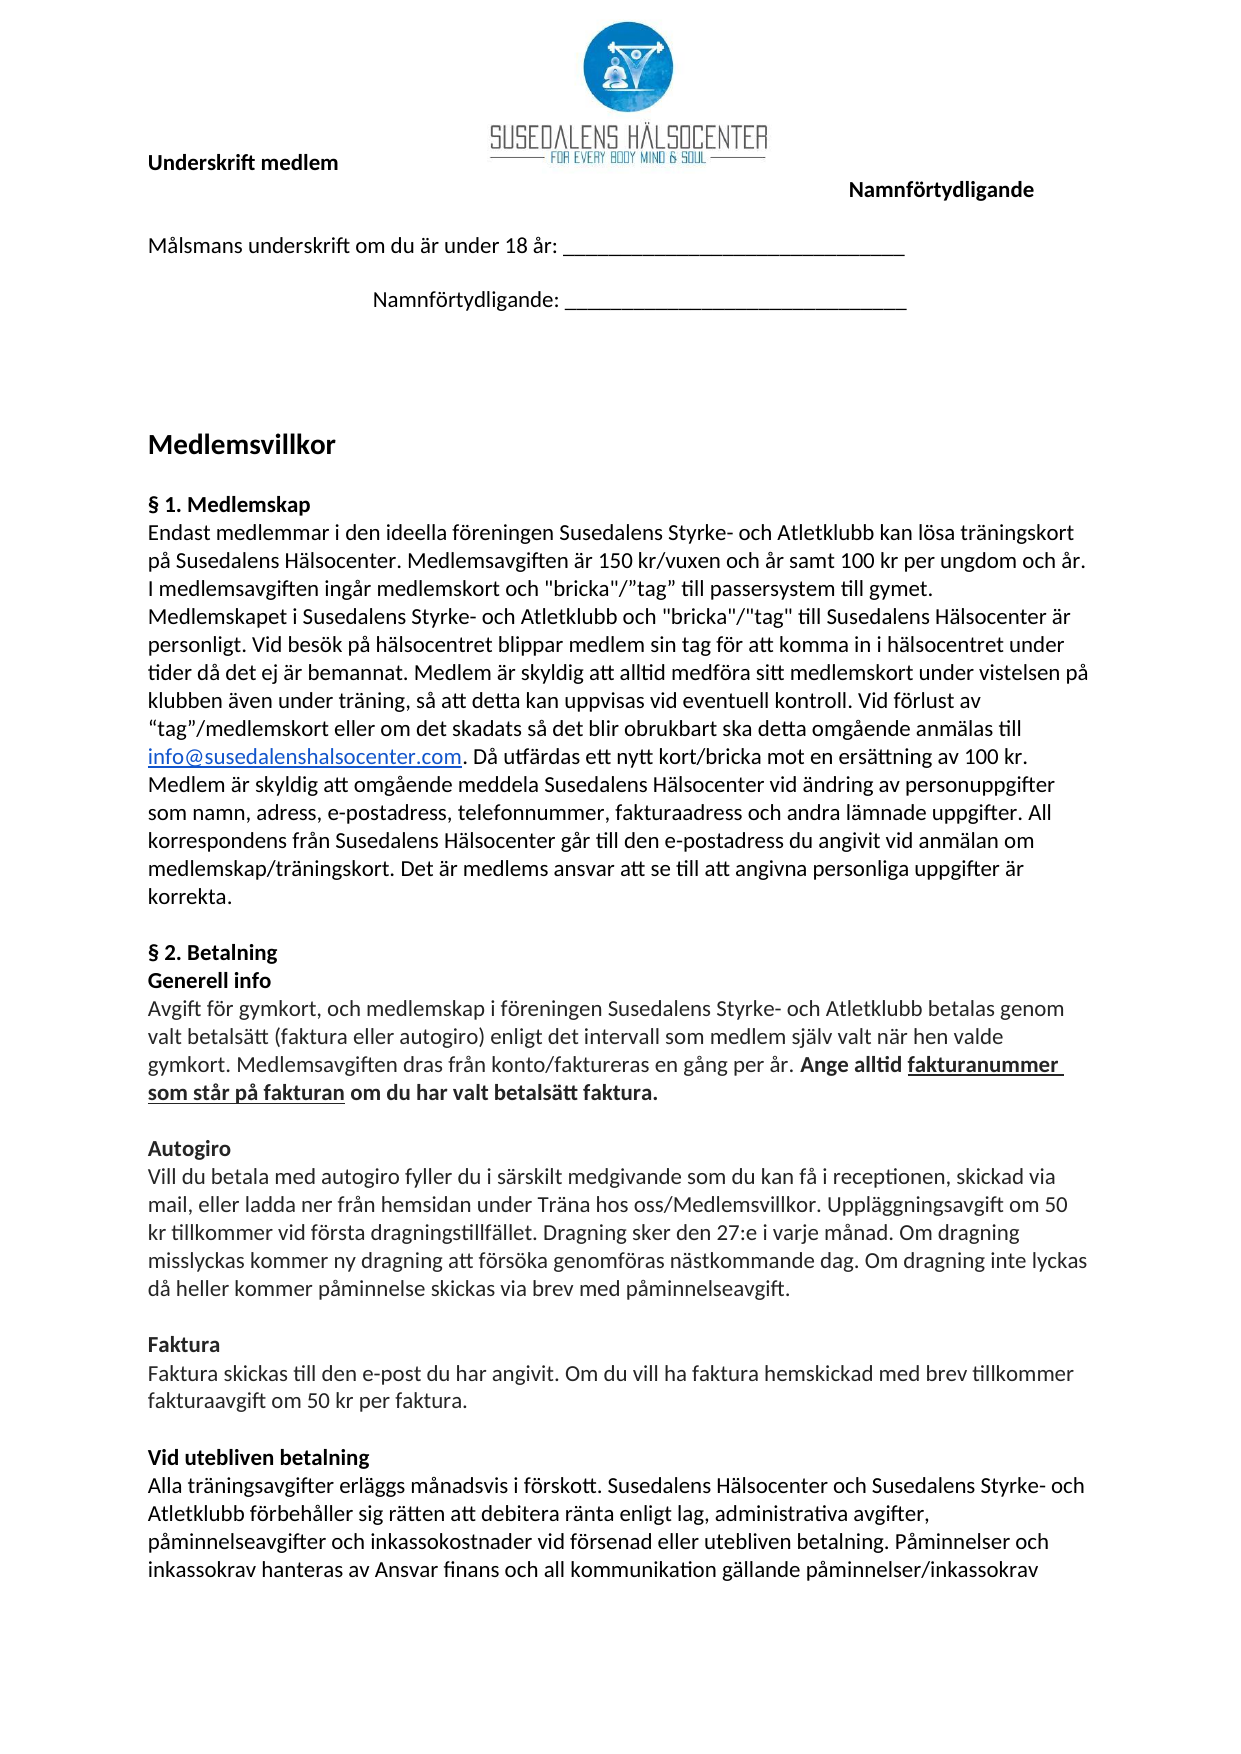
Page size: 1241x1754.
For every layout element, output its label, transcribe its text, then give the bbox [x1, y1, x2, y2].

text Målsmans underskrift om du är under 18 år: ______________________________ [148, 232, 1093, 260]
text Avgift för gymkort, och medlemskap i föreningen Susedalens Styrke- och Atletklubb betalas genom valt betalsätt (faktura eller autogiro) enligt det intervall som medlem själv valt när hen valde gymkort. Medlemsavgiften dras från konto/faktureras en gång per år. Ange alltid fakturanummer som står på fakturan om du har valt betalsätt faktura. [148, 994, 1093, 1106]
picture [411, 3, 830, 148]
text Faktura skickas till den e-post du har angivit. Om du vill ha faktura hemskickad med brev tillkommer fakturaavgift om 50 kr per faktura. [148, 1359, 1093, 1443]
subtitle Underskrift medlem Namnförtydligande [148, 148, 1093, 232]
text § 1. Medlemskap Endast medlemmar i den ideella föreningen Susedalens Styrke- och Atletklubb kan lösa träningskort på Susedalens Hälsocenter. Medlemsavgiften är 150 kr/vuxen och år samt 100 kr per ungdom och år. I medlemsavgiften ingår medlemskort och "bricka"/”tag” till passersystem till gymet. Medlemskapet i Susedalens Styrke- och Atletklubb och "bricka"/"tag" till Susedalens Hälsocenter är personligt. Vid besök på hälsocentret blippar medlem sin tag för att komma in i hälsocentret under tider då det ej är bemannat. Medlem är skyldig att alltid medföra sitt medlemskort under vistelsen på klubben även under träning, så att detta kan uppvisas vid eventuell kontroll. Vid förlust av “tag”/medlemskort eller om det skadats så det blir obrukbart ska detta omgående anmälas till info@susedalenshalsocenter.com. Då utfärdas ett nytt kort/bricka mot en ersättning av 100 kr. Medlem är skyldig att omgående meddela Susedalens Hälsocenter vid ändring av personuppgifter som namn, adress, e-postadress, telefonnummer, fakturaadress och andra lämnade uppgifter. All korrespondens från Susedalens Hälsocenter går till den e-postadress du angivit vid anmälan om medlemskap/träningskort. Det är medlems ansvar att se till att angivna personliga uppgifter är korrekta. § 2. Betalning Generell info [148, 490, 1093, 994]
text Namnförtydligande: ______________________________ [148, 285, 1093, 313]
subtitle Medlemsvillkor [148, 426, 1093, 462]
text Vill du betala med autogiro fyller du i särskilt medgivande som du kan få i receptionen, skickad via mail, eller ladda ner från hemsidan under Träna hos oss/Medlemsvillkor. Uppläggningsavgift om 50 kr tillkommer vid första dragningstillfället. Dragning sker den 27:e i varje månad. Om dragning misslyckas kommer ny dragning att försöka genomföras nästkommande dag. Om dragning inte lyckas då heller kommer påminnelse skickas via brev med påminnelseavgift. [148, 1162, 1093, 1303]
text Autogiro [148, 1134, 1093, 1162]
text Vid utebliven betalning Alla träningsavgifter erläggs månadsvis i förskott. Susedalens Hälsocenter och Susedalens Styrke- och Atletklubb förbehåller sig rätten att debitera ränta enligt lag, administrativa avgifter, påminnelseavgifter och inkassokostnader vid försenad eller utebliven betalning. Påminnelser och inkassokrav hanteras av Ansvar finans och all kommunikation gällande påminnelser/inkassokrav [148, 1443, 1093, 1583]
text Faktura [148, 1331, 1093, 1359]
